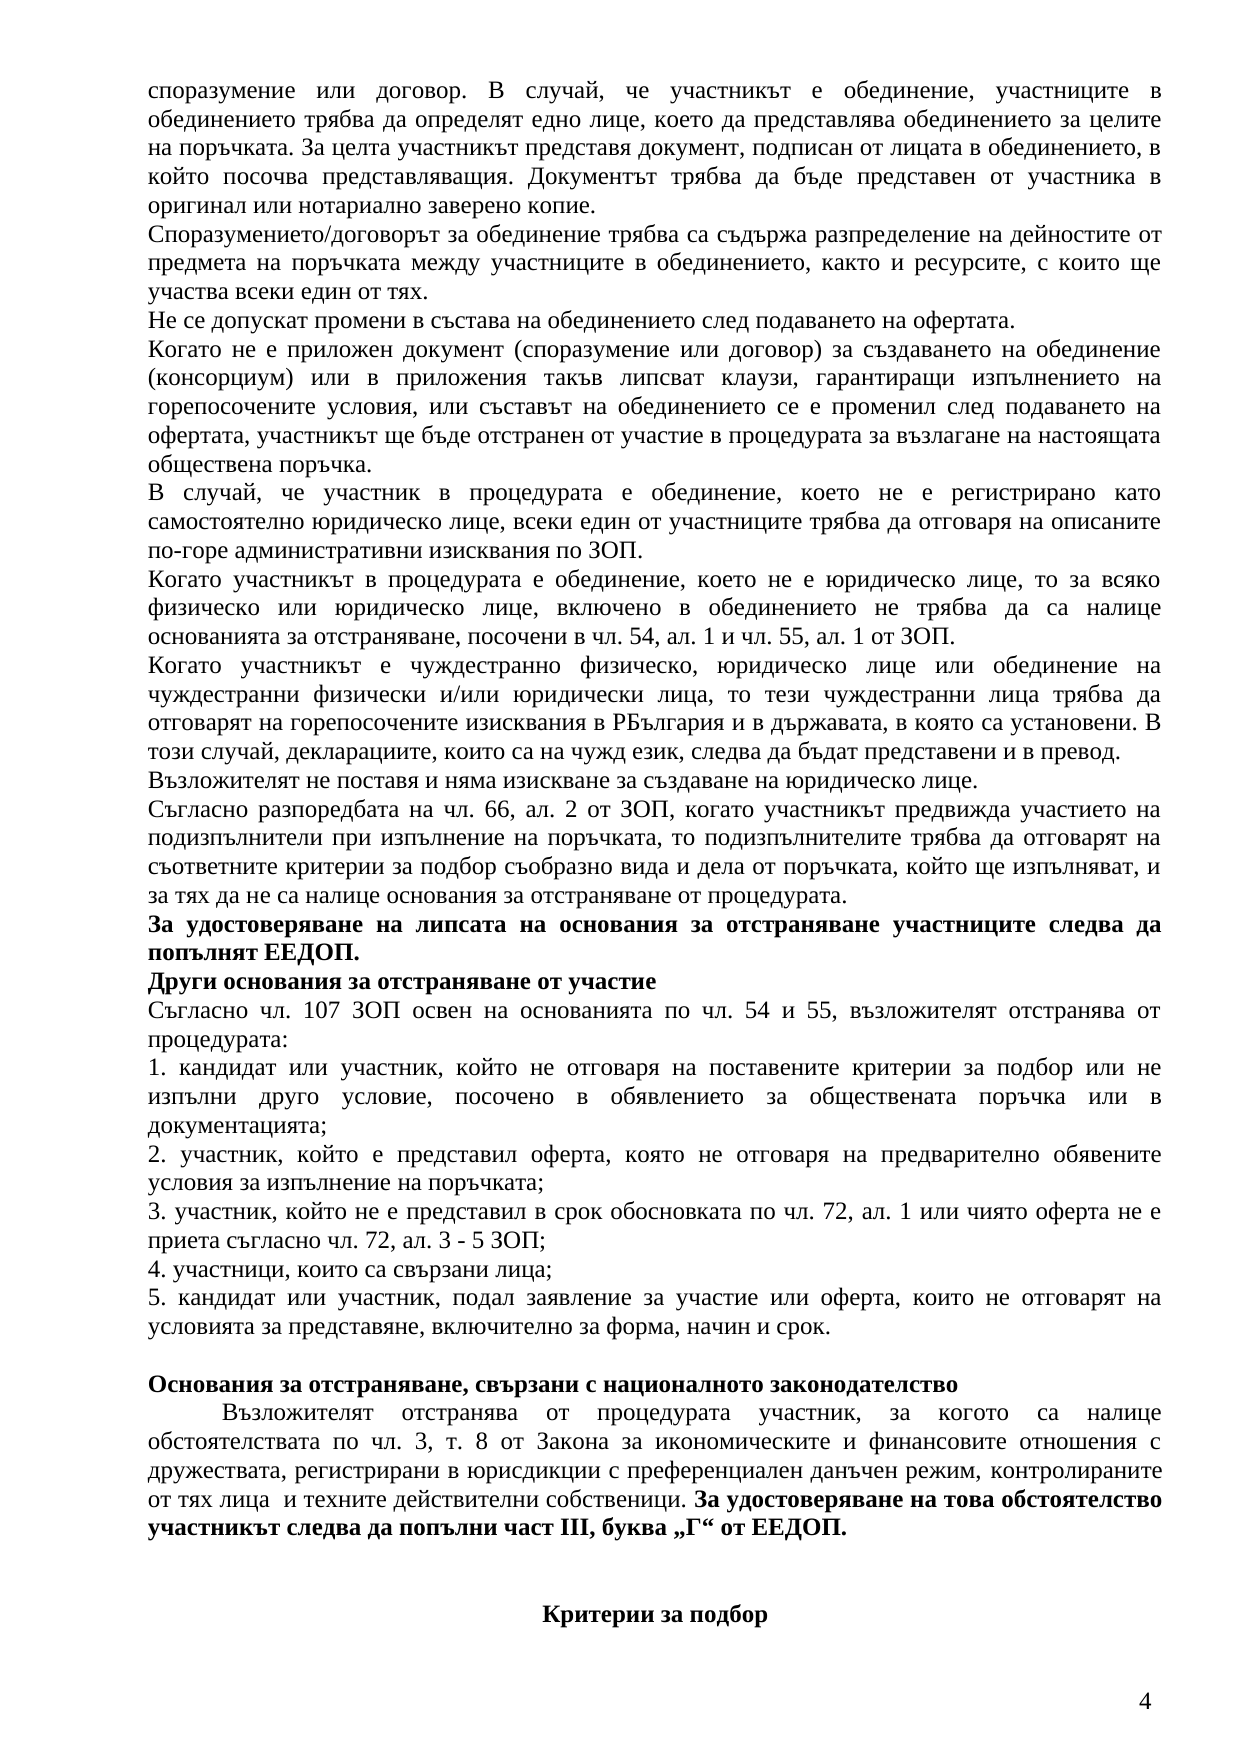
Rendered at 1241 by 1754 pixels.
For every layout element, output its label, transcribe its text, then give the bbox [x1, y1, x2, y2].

text Основания за отстраняване, свързани с националното законодателство [148, 1369, 1162, 1397]
text Когато не е приложен документ (споразумение или договор) за създаването на обединение (консорциум) или в приложения такъв липсват клаузи, гарантиращи изпълнението на горепосочените условия, или съставът на обединението се е променил след подаването на офертата, участникът ще бъде отстранен от участие в процедурата за възлагане на настоящата обществена поръчка. [148, 334, 1162, 477]
text споразумение или договор. В случай, че участникът е обединение, участниците в обединението трябва да определят едно лице, което да представлява обединението за целите на поръчката. За целта участникът представя документ, подписан от лицата в обединението, в който посочва представляващия. Документът трябва да бъде представен от участника в оригинал или нотариално заверено копие. [148, 75, 1162, 219]
text В случай, че участник в процедурата е обединение, което не е регистрирано като самостоятелно юридическо лице, всеки един от участниците трябва да отговаря на описаните по-горе административни изисквания по ЗОП. [148, 477, 1162, 564]
text Когато участникът в процедурата е обединение, което не е юридическо лице, то за всяко физическо или юридическо лице, включено в обединението не трябва да са налице основанията за отстраняване, посочени в чл. 54, ал. 1 и чл. 55, ал. 1 от ЗОП. [148, 564, 1162, 650]
text Когато участникът е чуждестранно физическо, юридическо лице или обединение на чуждестранни физически и/или юридически лица, то тези чуждестранни лица трябва да отговарят на горепосочените изисквания в РБългария и в държавата, в която са установени. В този случай, декларациите, които са на чужд език, следва да бъдат представени и в превод. [148, 650, 1162, 765]
text Съгласно разпоредбата на чл. 66, ал. 2 от ЗОП, когато участникът предвижда участието на подизпълнители при изпълнение на поръчката, то подизпълнителите трябва да отговарят на съответните критерии за подбор съобразно вида и дела от поръчката, който ще изпълняват, и за тях да не са налице основания за отстраняване от процедурата. [148, 794, 1162, 909]
text 5. кандидат или участник, подал заявление за участие или оферта, които не отговарят на условията за представяне, включително за форма, начин и срок. [148, 1282, 1162, 1340]
text Други основания за отстраняване от участие [148, 966, 1162, 995]
text Възложителят не поставя и няма изискване за създаване на юридическо лице. [148, 765, 1162, 794]
text Критерии за подбор [148, 1599, 1162, 1627]
text Не се допускат промени в състава на обединението след подаването на офертата. [148, 305, 1162, 334]
text 2. участник, който е представил оферта, която не отговаря на предварително обявените условия за изпълнение на поръчката; [148, 1139, 1162, 1196]
text Споразумението/договорът за обединение трябва са съдържа разпределение на дейностите от предмета на поръчката между участниците в обединението, както и ресурсите, с които ще участва всеки един от тях. [148, 219, 1162, 305]
text 1. кандидат или участник, който не отговаря на поставените критерии за подбор или не изпълни друго условие, посочено в обявлението за обществената поръчка или в документацията; [148, 1052, 1162, 1139]
text 4. участници, които са свързани лица; [148, 1254, 1162, 1282]
text Възложителят отстранява от процедурата участник, за когото са налице обстоятелствата по чл. 3, т. 8 от Закона за икономическите и финансовите отношения с дружествата, регистрирани в юрисдикции с преференциален данъчен режим, контролираните от тях лица и техните действителни собственици. За удостоверяване на това обстоятелство участникът следва да попълни част III, буква „Г“ от ЕЕДОП. [148, 1397, 1162, 1541]
text Съгласно чл. 107 ЗОП освен на основанията по чл. 54 и 55, възложителят отстранява от процедурата: [148, 995, 1162, 1052]
text За удостоверяване на липсата на основания за отстраняване участниците следва да попълнят ЕЕДОП. [148, 909, 1162, 966]
text 3. участник, който не е представил в срок обосновката по чл. 72, ал. 1 или чиято оферта не е приета съгласно чл. 72, ал. 3 - 5 ЗОП; [148, 1196, 1162, 1254]
